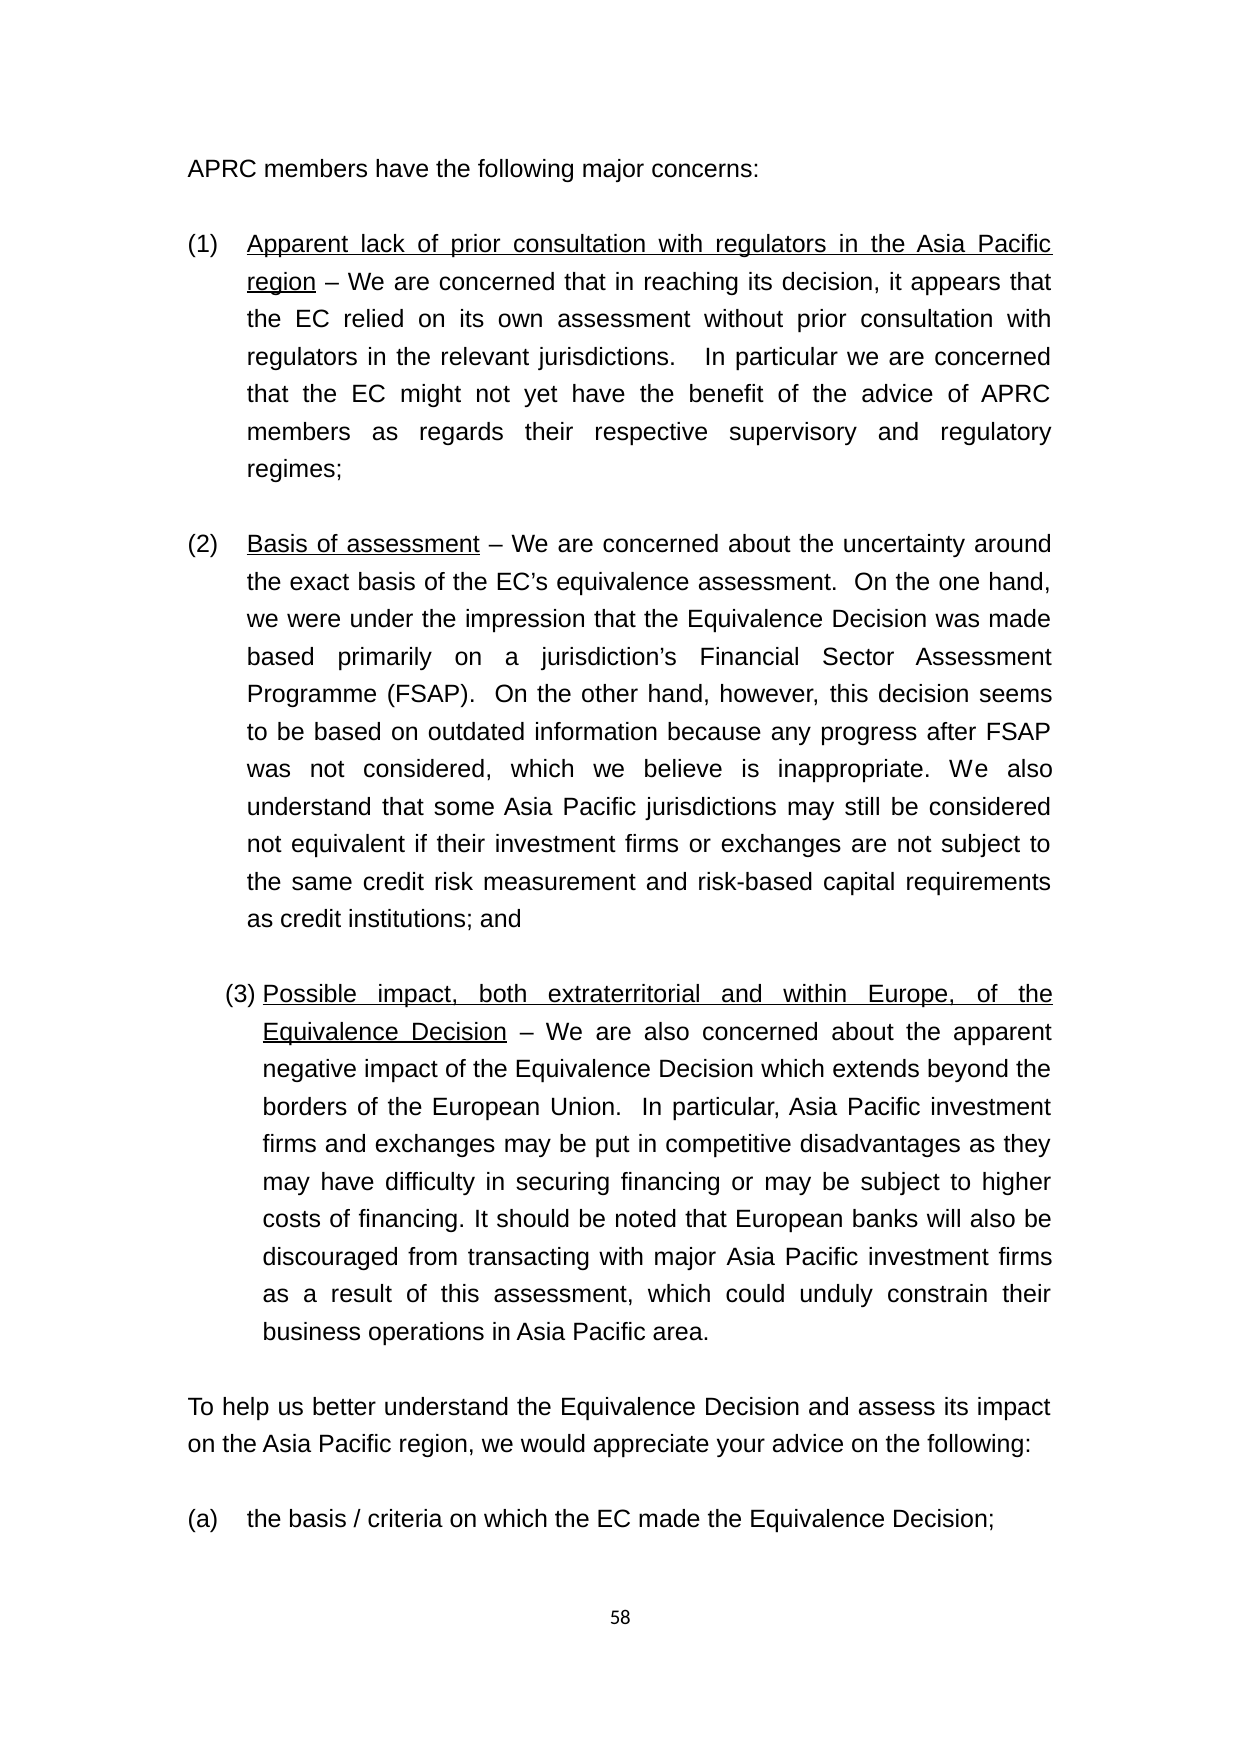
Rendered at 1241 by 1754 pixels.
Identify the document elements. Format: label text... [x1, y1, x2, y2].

text APRC members have the following major concerns: [187, 150, 1053, 187]
list Apparent lack of prior consultation with regulators in the Asia Pacific region – We are concerned that in reaching its decision, it appears that the EC relied on its own assessment without prior consultation with regulators in the relevant jurisdictions. In particular we are concerned that the EC might not yet have the benefit of the advice of APRC members as regards their respective supervisory and regulatory regimes; [187, 225, 1053, 487]
list the basis / criteria on which the EC made the Equivalence Decision; [187, 1500, 1053, 1537]
text To help us better understand the Equivalence Decision and assess its impact on the Asia Pacific region, we would appreciate your advice on the following: [187, 1387, 1053, 1462]
list Basis of assessment – We are concerned about the uncertainty around the exact basis of the EC’s equivalence assessment. On the one hand, we were under the impression that the Equivalence Decision was made based primarily on a jurisdiction’s Financial Sector Assessment Programme (FSAP). On the other hand, however, this decision seems to be based on outdated information because any progress after FSAP was not considered, which we believe is inappropriate. We also understand that some Asia Pacific jurisdictions may still be considered not equivalent if their investment firms or exchanges are not subject to the same credit risk measurement and risk-based capital requirements as credit institutions; and [187, 525, 1053, 937]
list Possible impact, both extraterritorial and within Europe, of the Equivalence Decision – We are also concerned about the apparent negative impact of the Equivalence Decision which extends beyond the borders of the European Union. In particular, Asia Pacific investment firms and exchanges may be put in competitive disadvantages as they may have difficulty in securing financing or may be subject to higher costs of financing. It should be noted that European banks will also be discouraged from transacting with major Asia Pacific investment firms as a result of this assessment, which could unduly constrain their business operations in Asia Pacific area. [225, 975, 1053, 1350]
